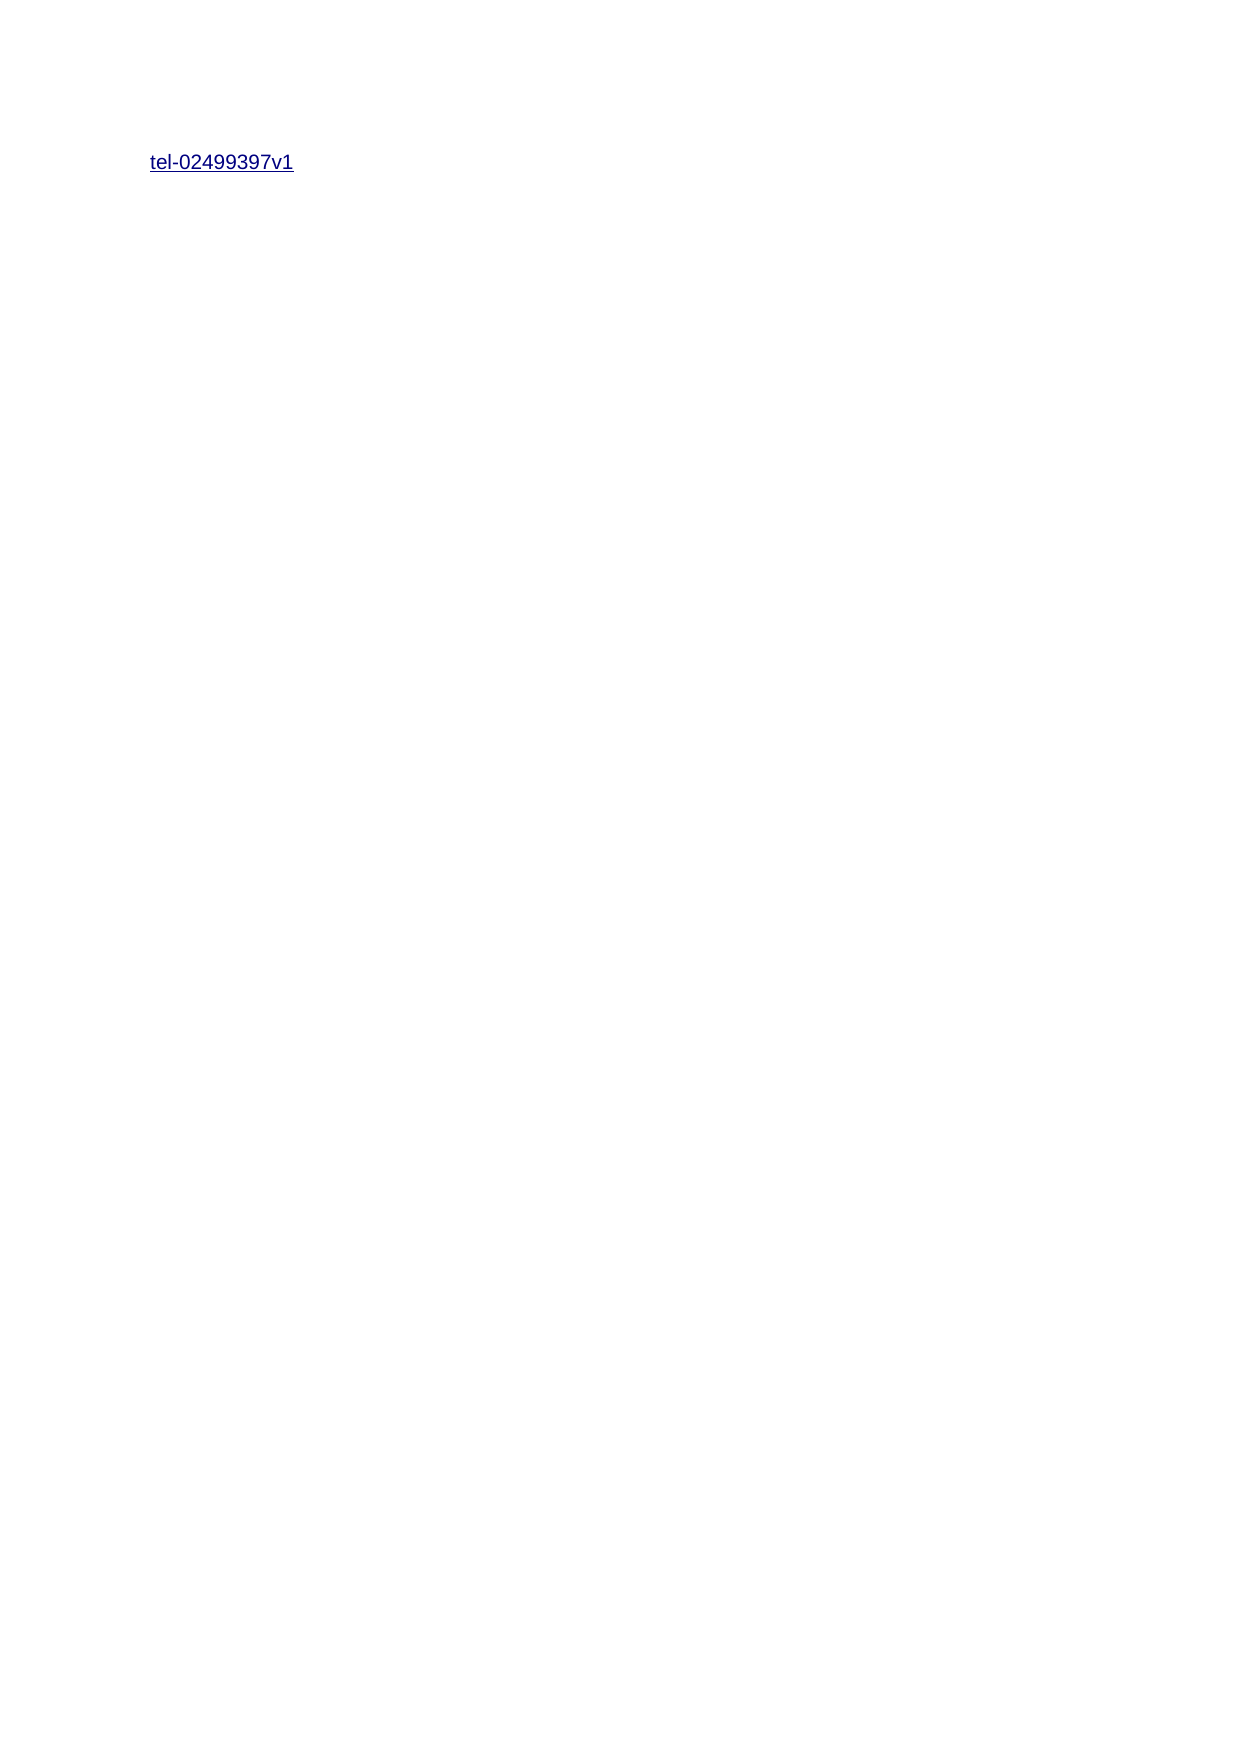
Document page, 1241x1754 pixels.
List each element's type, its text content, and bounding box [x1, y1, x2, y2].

table_header tel-02499397v1 [150, 150, 1090, 174]
